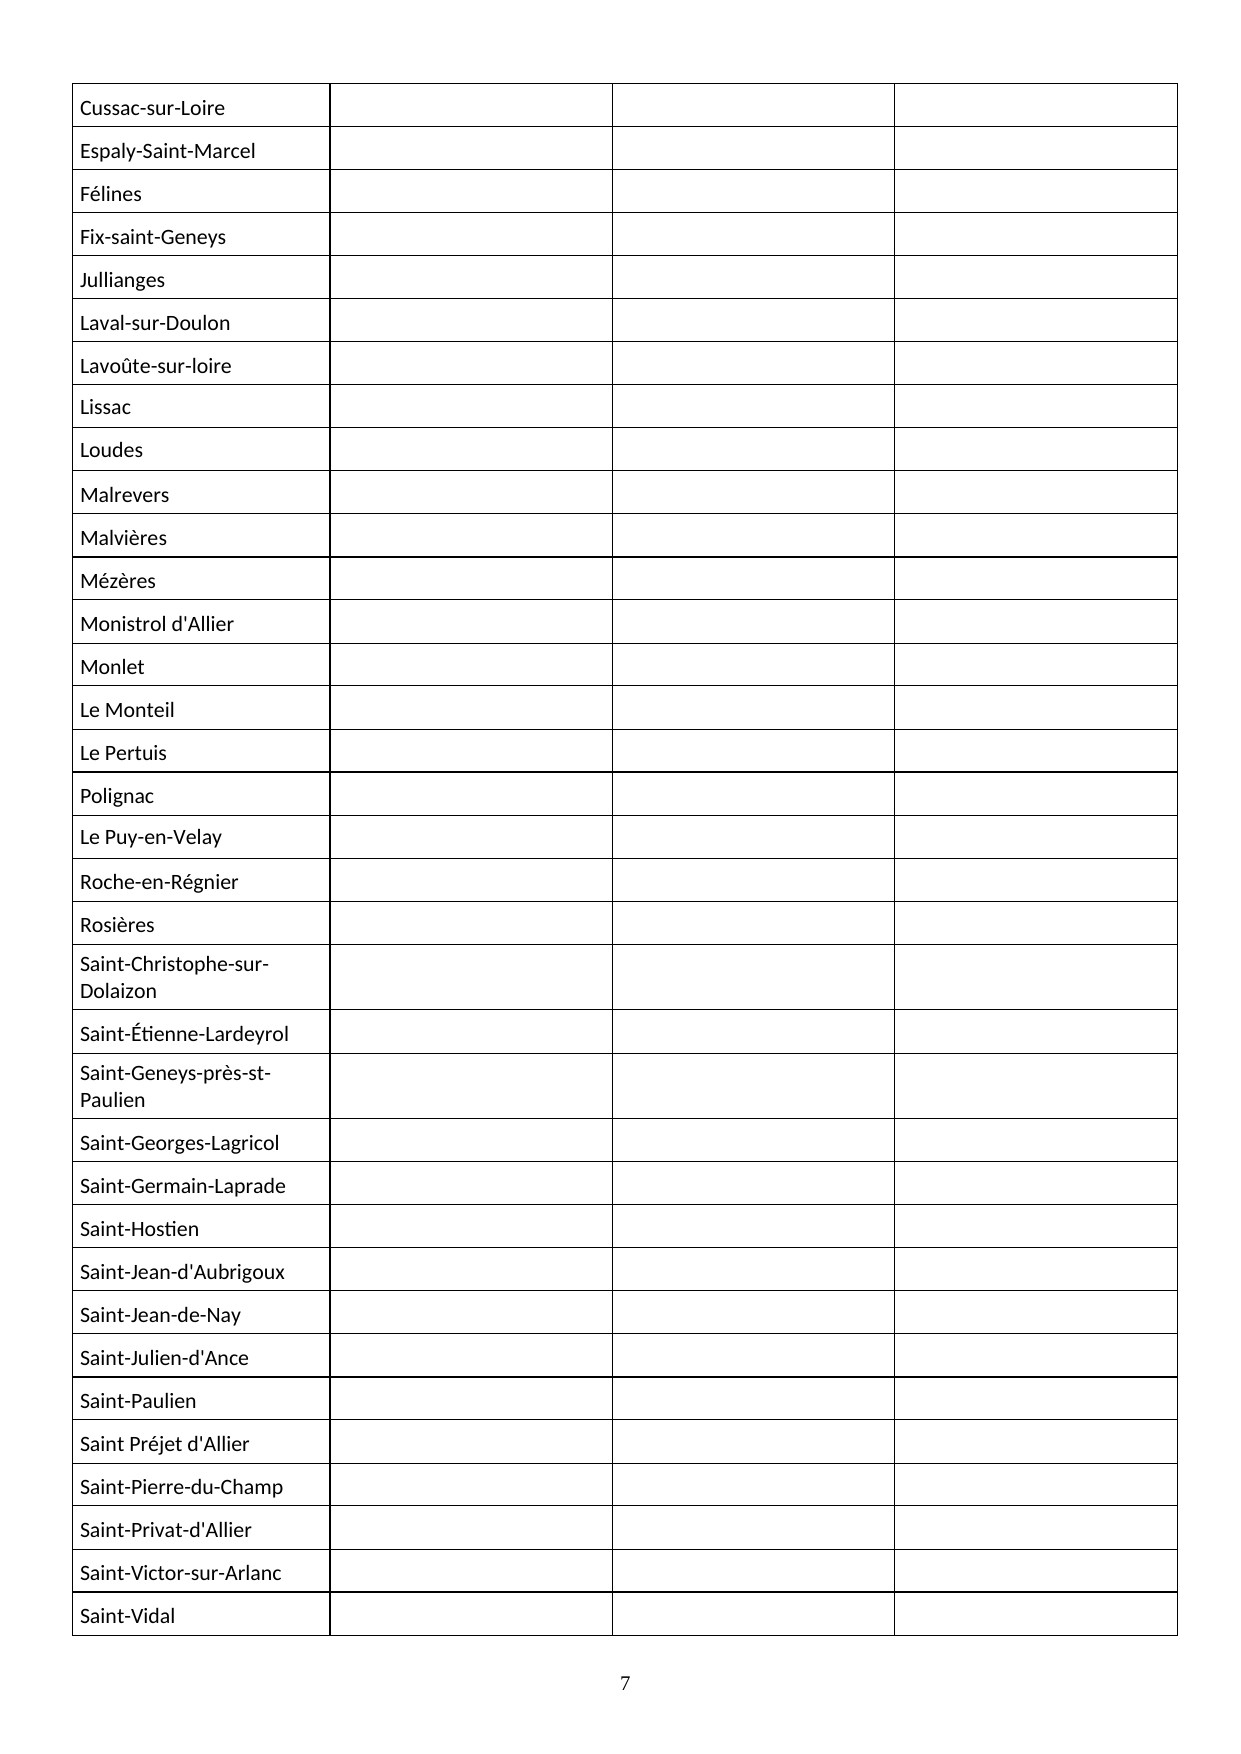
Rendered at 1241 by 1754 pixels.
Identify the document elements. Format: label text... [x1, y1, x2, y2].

table_cell [613, 1248, 894, 1290]
table_cell [613, 773, 894, 814]
table_cell [331, 514, 612, 556]
table_cell Loudes [73, 428, 329, 470]
table_cell [895, 342, 1177, 384]
table_cell [331, 1550, 612, 1591]
table_cell [895, 1054, 1177, 1118]
table_cell [895, 1205, 1177, 1247]
table_cell [895, 1162, 1177, 1204]
table_cell [613, 1291, 894, 1333]
table_cell [613, 1464, 894, 1505]
table_cell [331, 773, 612, 814]
table_cell Le Pertuis [73, 730, 329, 771]
table_cell [613, 170, 894, 212]
table_cell [613, 600, 894, 642]
table_cell [331, 1248, 612, 1290]
table_cell [331, 1205, 612, 1247]
table_cell Saint-Germain-Laprade [73, 1162, 329, 1204]
table_cell Malrevers [73, 471, 329, 513]
table_cell [613, 256, 894, 298]
table_cell [895, 902, 1177, 943]
table_cell [331, 1162, 612, 1204]
table_cell Saint-Georges-Lagricol [73, 1119, 329, 1161]
table_cell [613, 127, 894, 169]
table_cell [331, 1054, 612, 1118]
table_cell [895, 1550, 1177, 1591]
table_cell Saint-Paulien [73, 1378, 329, 1419]
table_cell [613, 385, 894, 427]
table_cell Saint-Privat-d'Allier [73, 1506, 329, 1548]
table_cell Monistrol d'Allier [73, 600, 329, 642]
table_cell Rosières [73, 902, 329, 943]
table_cell [331, 256, 612, 298]
table_cell [895, 1464, 1177, 1505]
table_cell [331, 84, 612, 126]
table_cell [895, 859, 1177, 901]
table_cell [331, 558, 612, 599]
table_cell [613, 1506, 894, 1548]
table_cell Malvières [73, 514, 329, 556]
table_cell [613, 1010, 894, 1052]
table_cell Monlet [73, 644, 329, 685]
table_cell Saint-Julien-d'Ance [73, 1334, 329, 1376]
table_cell [331, 1119, 612, 1161]
table_cell [613, 1550, 894, 1591]
table_cell [613, 428, 894, 470]
table_cell Fix-saint-Geneys [73, 213, 329, 255]
table_cell [613, 558, 894, 599]
table_cell [895, 773, 1177, 814]
table_cell [895, 127, 1177, 169]
table_cell [613, 471, 894, 513]
table_cell Le Monteil [73, 686, 329, 728]
table_cell [895, 256, 1177, 298]
table_cell [331, 342, 612, 384]
table_cell [331, 127, 612, 169]
table_cell [613, 342, 894, 384]
table_cell [895, 213, 1177, 255]
table_cell [331, 945, 612, 1009]
table_cell Saint-Étienne-Lardeyrol [73, 1010, 329, 1052]
table_cell [895, 1248, 1177, 1290]
table_cell [895, 686, 1177, 728]
table_cell Polignac [73, 773, 329, 814]
table_cell Saint-Victor-sur-Arlanc [73, 1550, 329, 1591]
table_cell [331, 902, 612, 943]
table_cell [895, 644, 1177, 685]
table_cell Mézères [73, 558, 329, 599]
table_cell [613, 1334, 894, 1376]
table_cell [331, 816, 612, 857]
table_cell [895, 84, 1177, 126]
table_cell [613, 1378, 894, 1419]
table_cell [331, 471, 612, 513]
table_cell [895, 600, 1177, 642]
table_cell [613, 1162, 894, 1204]
table_cell Saint-Jean-d'Aubrigoux [73, 1248, 329, 1290]
table_cell Saint-Geneys-près-st-Paulien [73, 1054, 329, 1118]
table_cell [895, 1378, 1177, 1419]
table_cell [331, 1291, 612, 1333]
table_cell [331, 859, 612, 901]
table_cell Le Puy-en-Velay [73, 816, 329, 857]
table_cell [331, 1378, 612, 1419]
table_cell Cussac-sur-Loire [73, 84, 329, 126]
table_cell Saint-Hostien [73, 1205, 329, 1247]
table_cell [895, 1010, 1177, 1052]
table_cell [331, 1334, 612, 1376]
table_cell [895, 730, 1177, 771]
table_cell Lissac [73, 385, 329, 427]
table_cell Saint-Vidal [73, 1593, 329, 1634]
table_cell [331, 1010, 612, 1052]
table_cell Lavoûte-sur-loire [73, 342, 329, 384]
table_cell [613, 84, 894, 126]
table_cell [613, 1593, 894, 1634]
table_cell [895, 471, 1177, 513]
table_cell Saint-Pierre-du-Champ [73, 1464, 329, 1505]
table_cell Saint-Jean-de-Nay [73, 1291, 329, 1333]
table_cell [613, 1420, 894, 1462]
table_cell [613, 514, 894, 556]
table_cell [895, 1291, 1177, 1333]
table_cell [895, 1119, 1177, 1161]
table_cell [895, 1420, 1177, 1462]
table_cell [331, 428, 612, 470]
table_cell [613, 1054, 894, 1118]
table_cell [895, 170, 1177, 212]
table_cell Saint-Christophe-sur-Dolaizon [73, 945, 329, 1009]
table_cell [331, 644, 612, 685]
table_cell [895, 514, 1177, 556]
table_cell Laval-sur-Doulon [73, 299, 329, 341]
table_cell [613, 686, 894, 728]
table_cell [331, 730, 612, 771]
table_cell [331, 170, 612, 212]
table_cell [613, 859, 894, 901]
table_cell [331, 600, 612, 642]
table_cell [331, 1420, 612, 1462]
table_cell [613, 644, 894, 685]
table_cell [895, 428, 1177, 470]
table_cell [331, 686, 612, 728]
table_cell [331, 1464, 612, 1505]
table_cell [331, 385, 612, 427]
table_cell [331, 1506, 612, 1548]
table_cell [331, 299, 612, 341]
table_cell [331, 213, 612, 255]
table_cell [895, 816, 1177, 857]
table_cell [895, 1593, 1177, 1634]
table_cell [895, 299, 1177, 341]
table_cell [613, 945, 894, 1009]
table_cell [895, 1334, 1177, 1376]
table_cell [613, 816, 894, 857]
table_cell Saint Préjet d'Allier [73, 1420, 329, 1462]
table_cell [895, 385, 1177, 427]
table_cell [613, 299, 894, 341]
table_cell [895, 945, 1177, 1009]
table_cell [613, 1205, 894, 1247]
table_cell [331, 1593, 612, 1634]
table_cell Roche-en-Régnier [73, 859, 329, 901]
table_cell [613, 902, 894, 943]
table_cell [613, 213, 894, 255]
table_cell [895, 1506, 1177, 1548]
table_cell Jullianges [73, 256, 329, 298]
table_cell [613, 1119, 894, 1161]
table_cell [613, 730, 894, 771]
table_cell Félines [73, 170, 329, 212]
table_cell Espaly-Saint-Marcel [73, 127, 329, 169]
table_cell [895, 558, 1177, 599]
